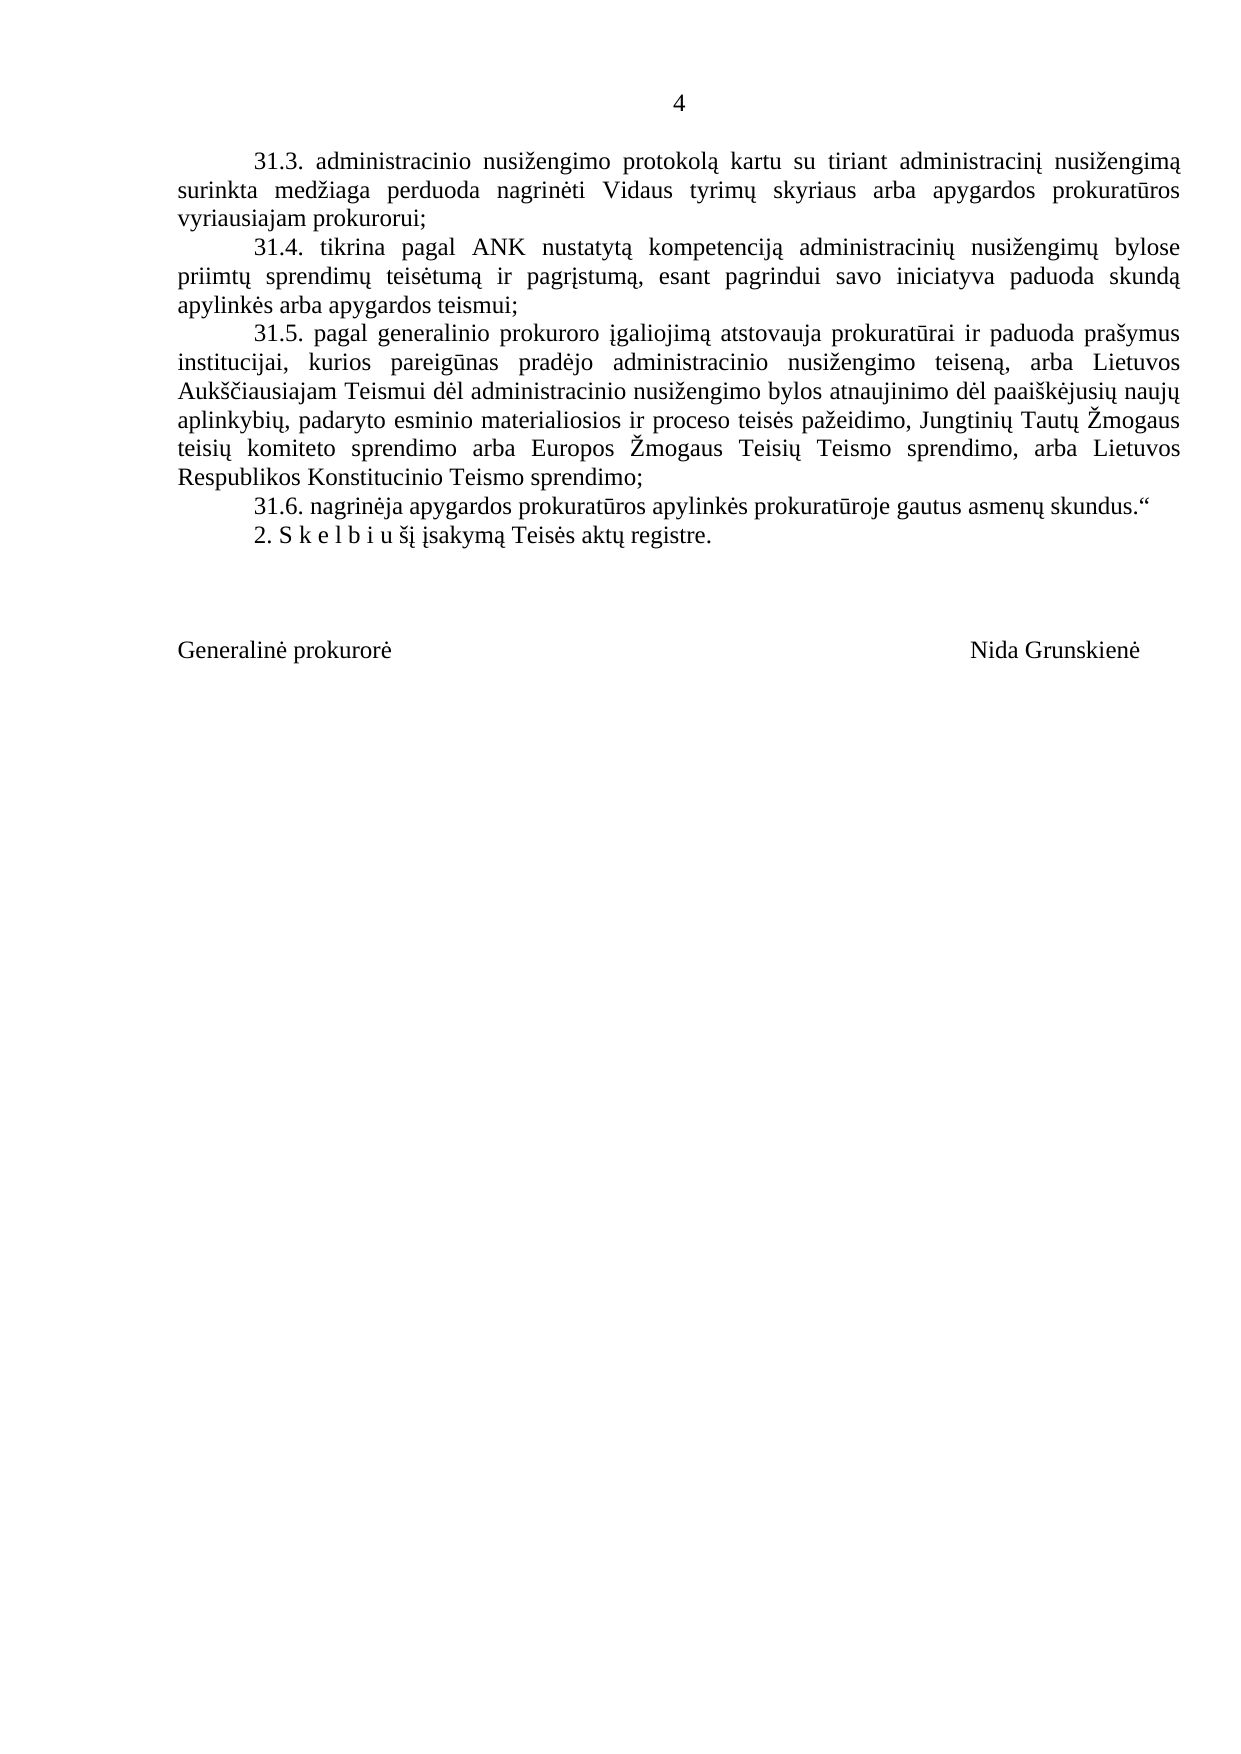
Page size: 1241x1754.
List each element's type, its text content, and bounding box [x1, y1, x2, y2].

text 2. Skelbiu šį įsakymą Teisės aktų registre. [177, 520, 1181, 548]
text Generalinė prokurorė Nida Grunskienė [177, 635, 1181, 663]
text 31.5. pagal generalinio prokuroro įgaliojimą atstovauja prokuratūrai ir paduoda prašymus institucijai, kurios pareigūnas pradėjo administracinio nusižengimo teiseną, arba Lietuvos Aukščiausiajam Teismui dėl administracinio nusižengimo bylos atnaujinimo dėl paaiškėjusių naujų aplinkybių, padaryto esminio materialiosios ir proceso teisės pažeidimo, Jungtinių Tautų Žmogaus teisių komiteto sprendimo arba Europos Žmogaus Teisių Teismo sprendimo, arba Lietuvos Respublikos Konstitucinio Teismo sprendimo; [177, 318, 1181, 491]
text 31.6. nagrinėja apygardos prokuratūros apylinkės prokuratūroje gautus asmenų skundus.“ [177, 491, 1181, 520]
text 31.4. tikrina pagal ANK nustatytą kompetenciją administracinių nusižengimų bylose priimtų sprendimų teisėtumą ir pagrįstumą, esant pagrindui savo iniciatyva paduoda skundą apylinkės arba apygardos teismui; [177, 232, 1181, 318]
text 31.3. administracinio nusižengimo protokolą kartu su tiriant administracinį nusižengimą surinkta medžiaga perduoda nagrinėti Vidaus tyrimų skyriaus arba apygardos prokuratūros vyriausiajam prokurorui; [177, 146, 1181, 232]
